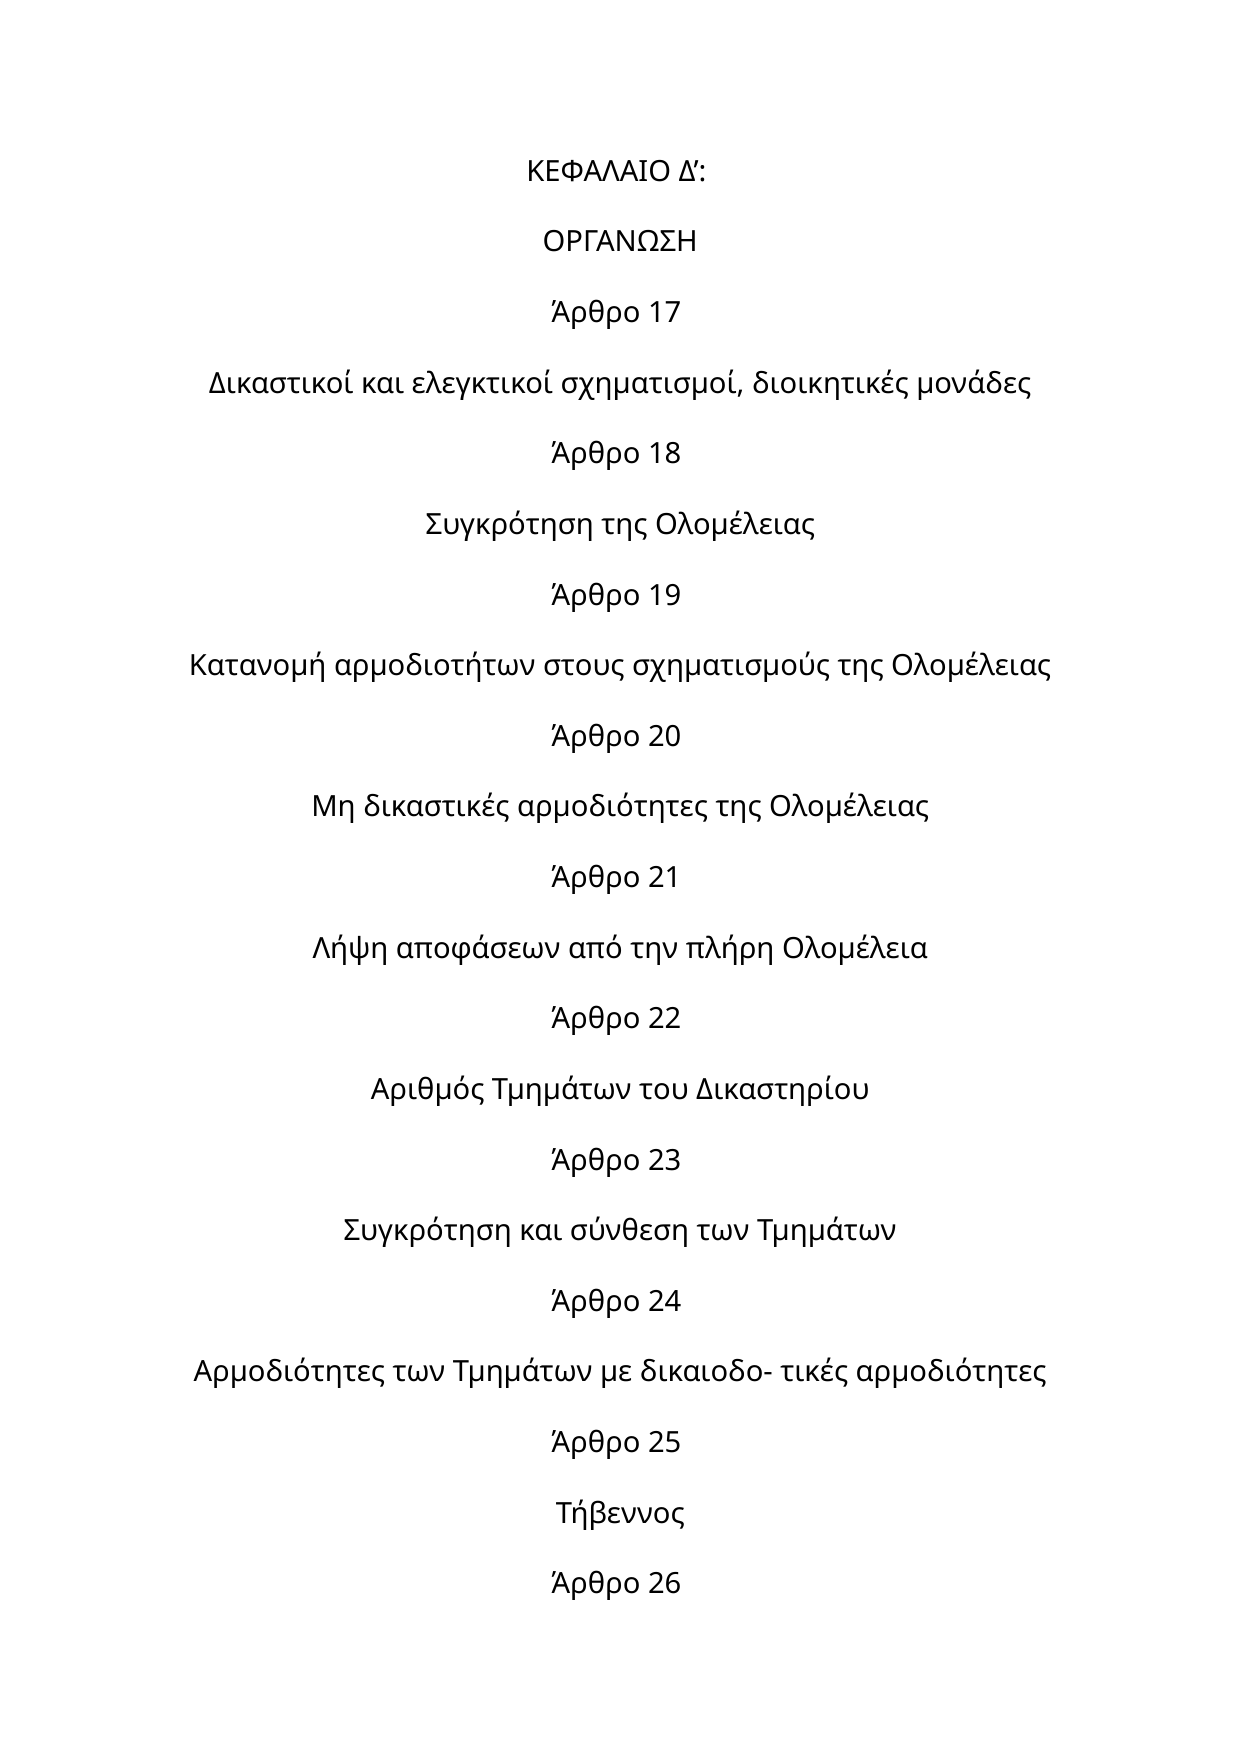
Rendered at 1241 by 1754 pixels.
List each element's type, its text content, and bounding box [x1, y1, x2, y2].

subtitle Άρθρο 24 [150, 1280, 1090, 1320]
subtitle Άρθρο 26 [150, 1562, 1090, 1602]
subtitle Κατανομή αρμοδιοτήτων στους σχηματισμούς της Ολομέλειας [150, 644, 1090, 684]
subtitle Άρθρο 18 [150, 432, 1090, 472]
subtitle Άρθρο 22 [150, 997, 1090, 1037]
subtitle ΚΕΦΑΛΑΙΟ Δ’: [150, 150, 1090, 190]
subtitle Λήψη αποφάσεων από την πλήρη Ολομέλεια [150, 927, 1090, 967]
subtitle Άρθρο 20 [150, 715, 1090, 755]
subtitle Αρμοδιότητες των Τμημάτων με δικαιοδο- τικές αρμοδιότητες [150, 1351, 1090, 1390]
subtitle Συγκρότηση και σύνθεση των Τμημάτων [150, 1209, 1090, 1249]
subtitle Άρθρο 17 [150, 291, 1090, 331]
subtitle Συγκρότηση της Ολομέλειας [150, 503, 1090, 543]
subtitle Τήβεννος [150, 1492, 1090, 1532]
subtitle Άρθρο 23 [150, 1139, 1090, 1178]
subtitle Άρθρο 19 [150, 574, 1090, 613]
subtitle Μη δικαστικές αρμοδιότητες της Ολομέλειας [150, 786, 1090, 825]
subtitle Δικαστικοί και ελεγκτικοί σχηματισμοί, διοικητικές μονάδες [150, 362, 1090, 402]
subtitle Άρθρο 21 [150, 856, 1090, 896]
subtitle Άρθρο 25 [150, 1421, 1090, 1461]
subtitle Αριθμός Τμημάτων του Δικαστηρίου [150, 1068, 1090, 1108]
subtitle ΟΡΓΑΝΩΣΗ [150, 221, 1090, 260]
